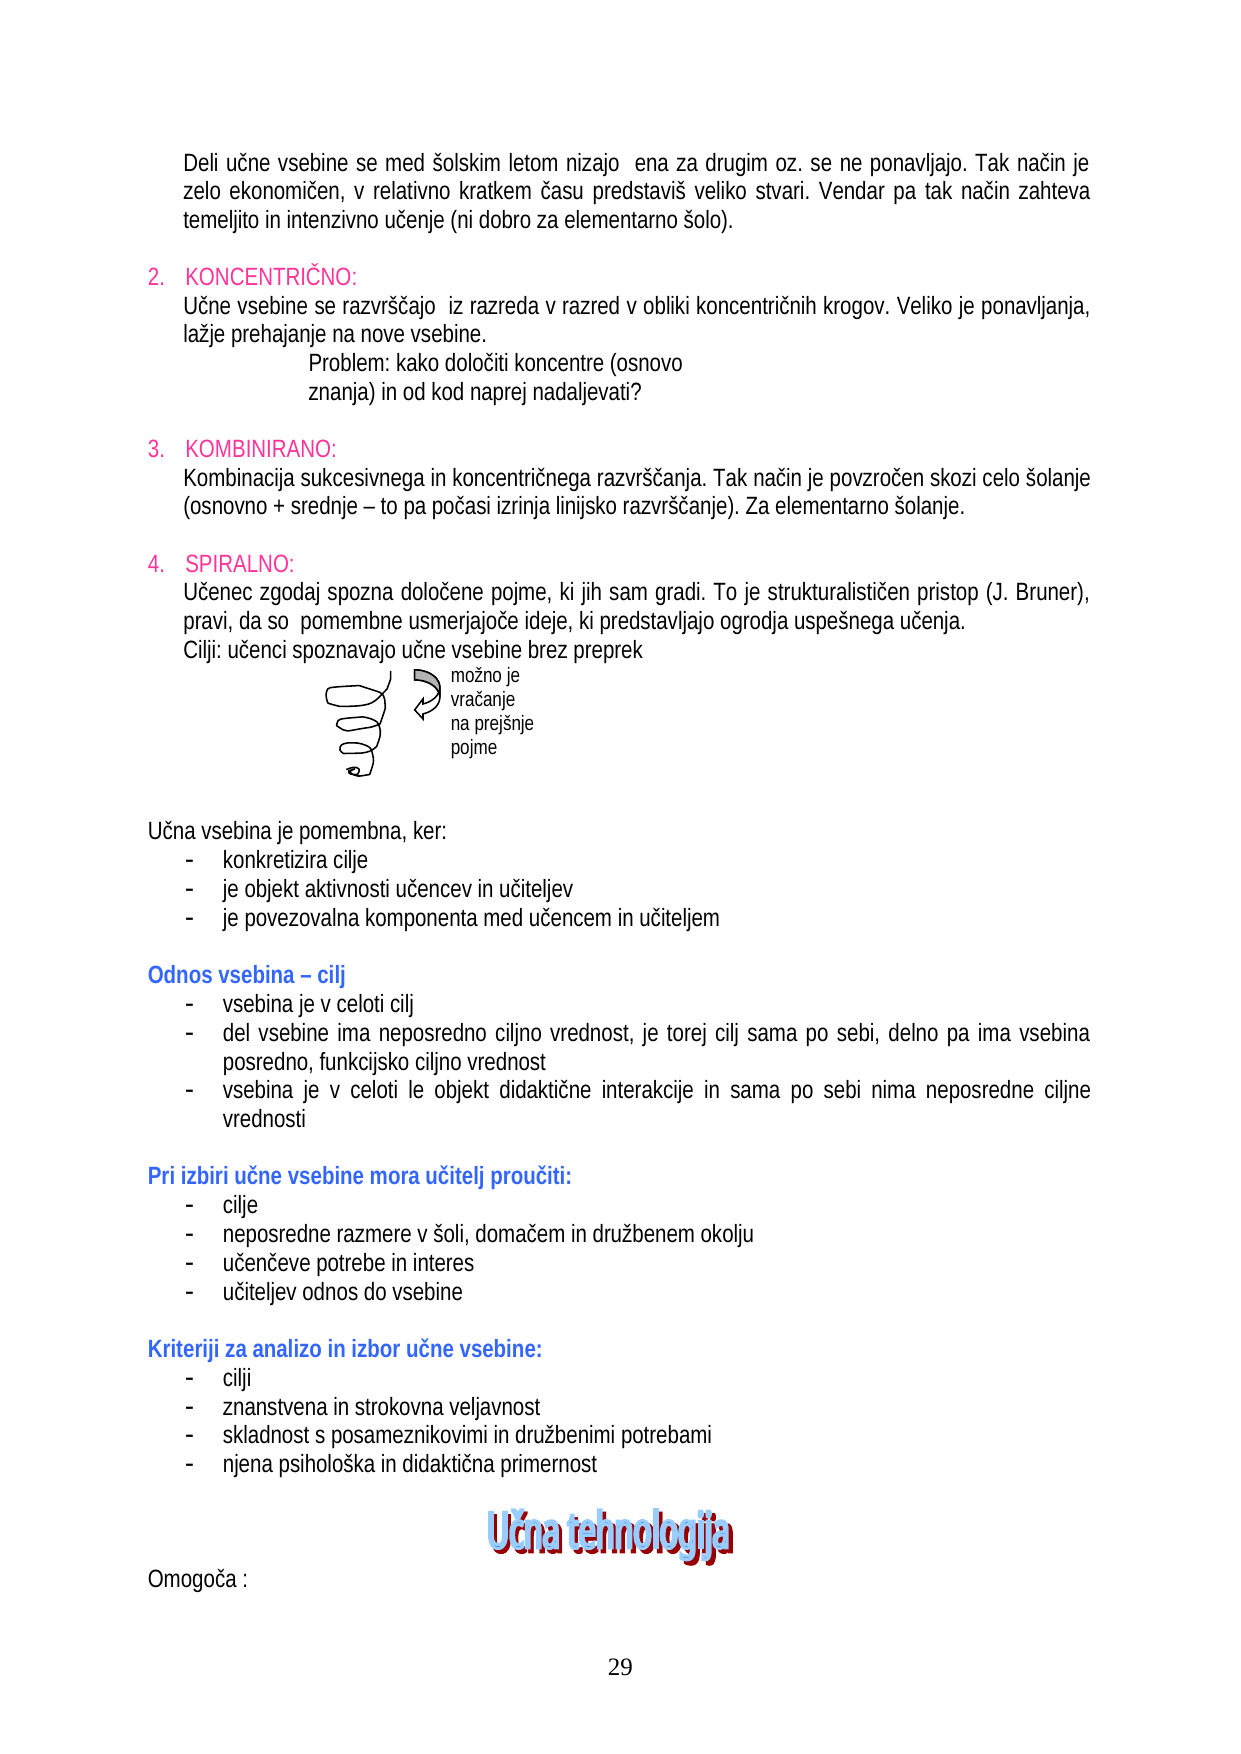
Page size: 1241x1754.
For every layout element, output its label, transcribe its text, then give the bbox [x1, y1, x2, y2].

text Kombinacija sukcesivnega in koncentričnega razvrščanja. Tak način je povzročen skozi celo šolanje (osnovno + srednje – to pa počasi izrinja linijsko razvrščanje). Za elementarno šolanje. [183, 463, 1093, 520]
list cilje [185, 1190, 1093, 1219]
list cilji [185, 1363, 1093, 1392]
text [183, 687, 384, 711]
text Učne vsebine se razvrščajo iz razreda v razred v obliki koncentričnih krogov. Veliko je ponavljanja, lažje prehajanje na nove vsebine. [183, 291, 1093, 348]
list njena psihološka in didaktična primernost [185, 1449, 1093, 1478]
list KOMBINIRANO: [148, 434, 1093, 463]
text znanja) in od kod naprej nadaljevati? [183, 377, 1093, 405]
text Učna vsebina je pomembna, ker: [148, 816, 1093, 845]
text na prejšnje [380, 711, 1093, 735]
text Omogoča : [148, 1564, 1093, 1593]
list je objekt aktivnosti učencev in učiteljev [185, 874, 1093, 903]
list neposredne razmere v šoli, domačem in družbenem okolju [185, 1219, 1093, 1248]
text Kriteriji za analizo in izbor učne vsebine: [148, 1334, 1093, 1363]
text Cilji: učenci spoznavajo učne vsebine brez preprek [183, 634, 1093, 663]
text pojme [373, 735, 1093, 759]
text Pri izbiri učne vsebine mora učitelj proučiti: [148, 1161, 1093, 1190]
text [384, 687, 437, 711]
list SPIRALNO: [148, 549, 1093, 577]
list skladnost s posameznikovimi in družbenimi potrebami [185, 1420, 1093, 1449]
list vsebina je v celoti le objekt didaktične interakcije in sama po sebi nima neposredne ciljne vrednosti [185, 1075, 1093, 1133]
text vračanje [434, 687, 1093, 711]
list konkretizira cilje [185, 845, 1093, 874]
text [183, 735, 379, 759]
text možno je [183, 663, 1093, 687]
list učenčeve potrebe in interes [185, 1248, 1093, 1277]
list učiteljev odnos do vsebine [185, 1277, 1093, 1305]
list znanstvena in strokovna veljavnost [185, 1392, 1093, 1420]
text Problem: kako določiti koncentre (osnovo [183, 348, 1093, 377]
list KONCENTRIČNO: [148, 262, 1093, 291]
text [183, 711, 383, 735]
list vsebina je v celoti cilj [185, 989, 1093, 1018]
text Deli učne vsebine se med šolskim letom nizajo ena za drugim oz. se ne ponavljajo. Tak način je zelo ekonomičen, v relativno kratkem času predstaviš veliko stvari. Vendar pa tak način zahteva temeljito in intenzivno učenje (ni dobro za elementarno šolo). [183, 148, 1093, 233]
list je povezovalna komponenta med učencem in učiteljem [185, 903, 1093, 932]
list del vsebine ima neposredno ciljno vrednost, je torej cilj sama po sebi, delno pa ima vsebina posredno, funkcijsko ciljno vrednost [185, 1018, 1093, 1075]
text Učenec zgodaj spozna določene pojme, ki jih sam gradi. To je strukturalističen pristop (J. Bruner), pravi, da so pomembne usmerjajoče ideje, ki predstavljajo ogrodja uspešnega učenja. [183, 577, 1093, 634]
text Odnos vsebina – cilj [148, 960, 1093, 989]
